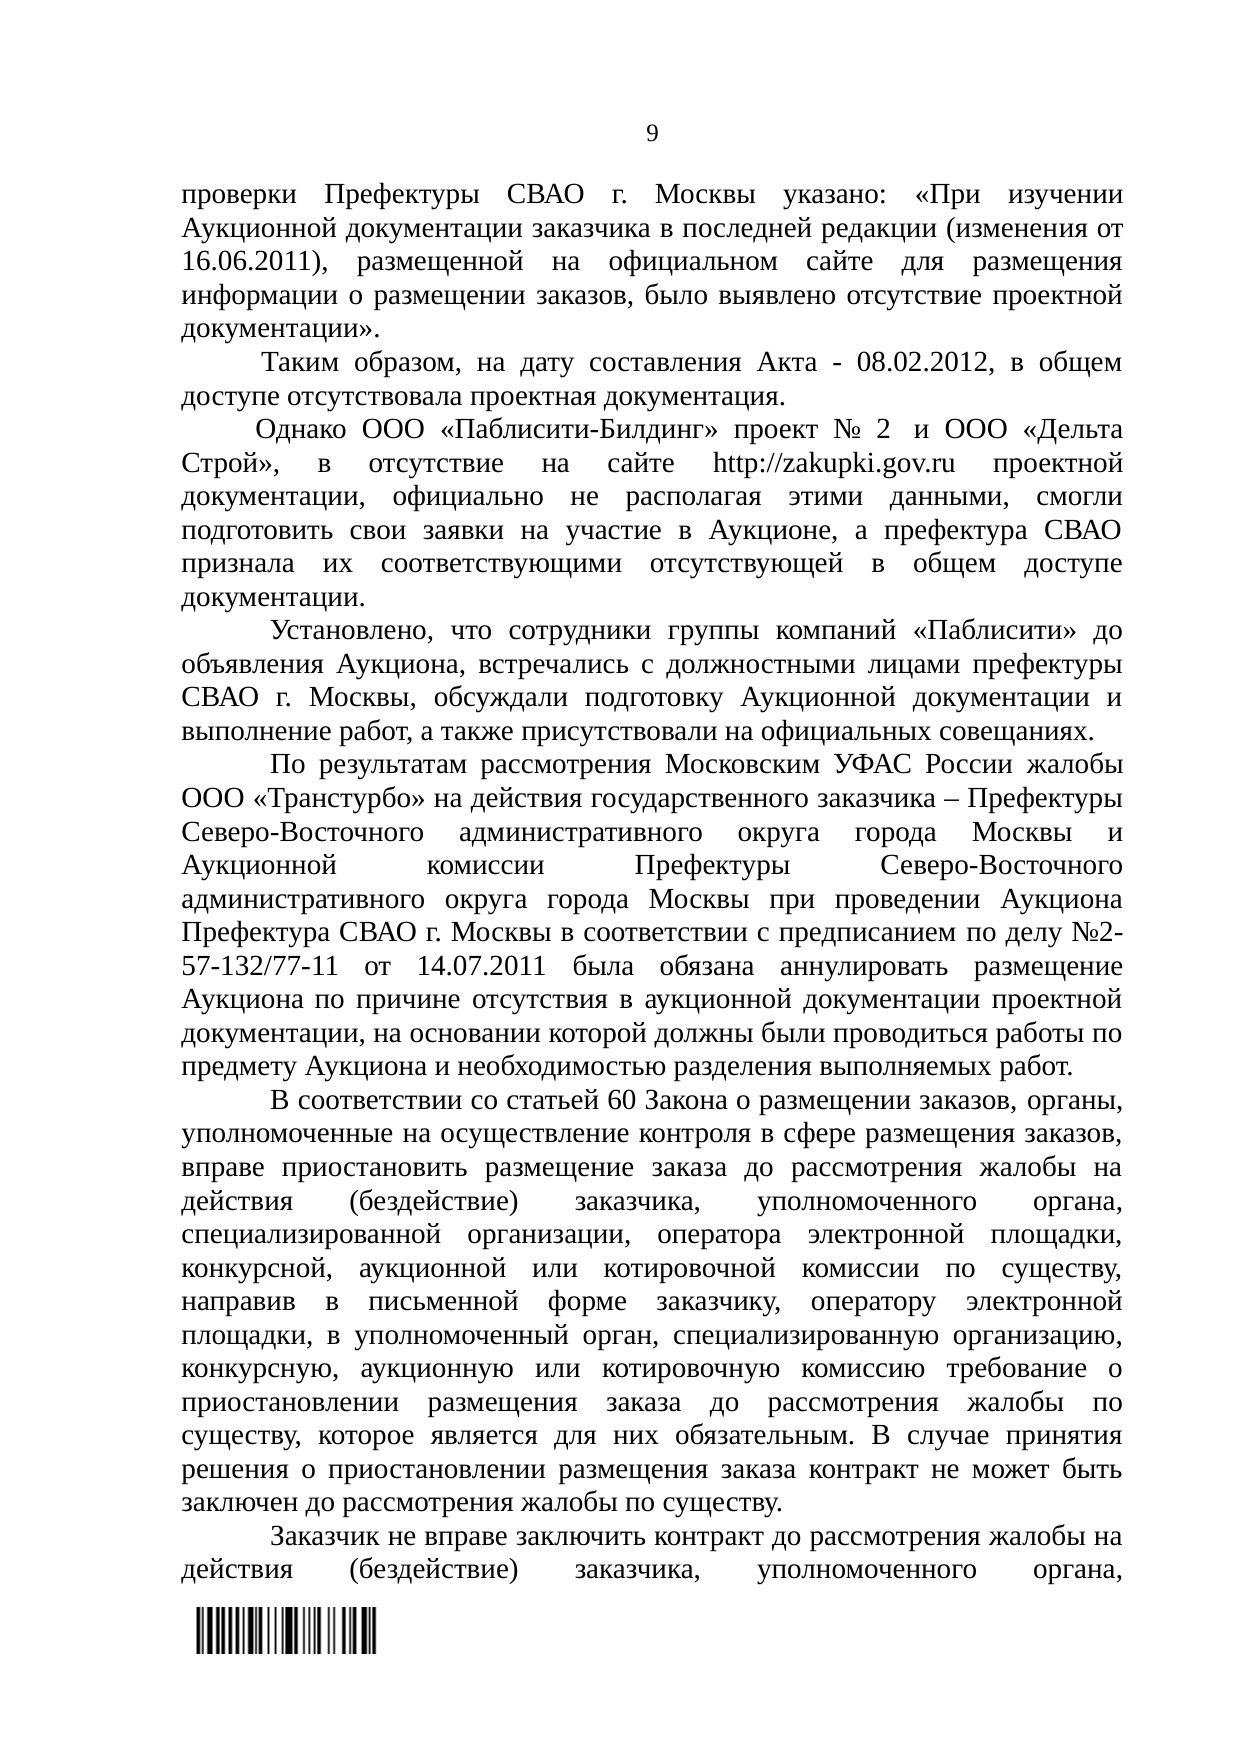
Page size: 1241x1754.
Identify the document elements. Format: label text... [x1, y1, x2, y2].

text Однако ООО «Паблисити-Билдинг» проект № 2 и ООО «Дельта Строй», в отсутствие на сайте http://zakupki.gov.ru проектной документации, официально не располагая этими данными, смогли подготовить свои заявки на участие в Аукционе, а префектура СВАО признала их соответствующими отсутствующей в общем доступе документации. [181, 411, 1123, 612]
text проверки Префектуры СВАО г. Москвы указано: «При изучении Аукционной документации заказчика в последней редакции (изменения от 16.06.2011), размещенной на официальном сайте для размещения информации о размещении заказов, было выявлено отсутствие проектной документации». [181, 176, 1123, 344]
text По результатам рассмотрения Московским УФАС России жалобы ООО «Транстурбо» на действия государственного заказчика – Префектуры Северо-Восточного административного округа города Москвы и Аукционной комиссии Префектуры Северо-Восточного административного округа города Москвы при проведении Аукциона Префектура СВАО г. Москвы в соответствии с предписанием по делу №2-57-132/77-11 от 14.07.2011 была обязана аннулировать размещение Аукциона по причине отсутствия в аукционной документации проектной документации, на основании которой должны были проводиться работы по предмету Аукциона и необходимостью разделения выполняемых работ. [181, 747, 1123, 1082]
text Заказчик не вправе заключить контракт до рассмотрения жалобы на действия (бездействие) заказчика, уполномоченного органа, [181, 1518, 1123, 1585]
text В соответствии со статьей 60 Закона о размещении заказов, органы, уполномоченные на осуществление контроля в сфере размещения заказов, вправе приостановить размещение заказа до рассмотрения жалобы на действия (бездействие) заказчика, уполномоченного органа, специализированной организации, оператора электронной площадки, конкурсной, аукционной или котировочной комиссии по существу, направив в письменной форме заказчику, оператору электронной площадки, в уполномоченный орган, специализированную организацию, конкурсную, аукционную или котировочную комиссию требование о приостановлении размещения заказа до рассмотрения жалобы по существу, которое является для них обязательным. В случае принятия решения о приостановлении размещения заказа контракт не может быть заключен до рассмотрения жалобы по существу. [181, 1082, 1123, 1518]
picture [181, 1607, 394, 1654]
text Таким образом, на дату составления Акта - 08.02.2012, в общем доступе отсутствовала проектная документация. [181, 344, 1123, 411]
text Установлено, что сотрудники группы компаний «Паблисити» до объявления Аукциона, встречались с должностными лицами префектуры СВАО г. Москвы, обсуждали подготовку Аукционной документации и выполнение работ, а также присутствовали на официальных совещаниях. [181, 612, 1123, 747]
